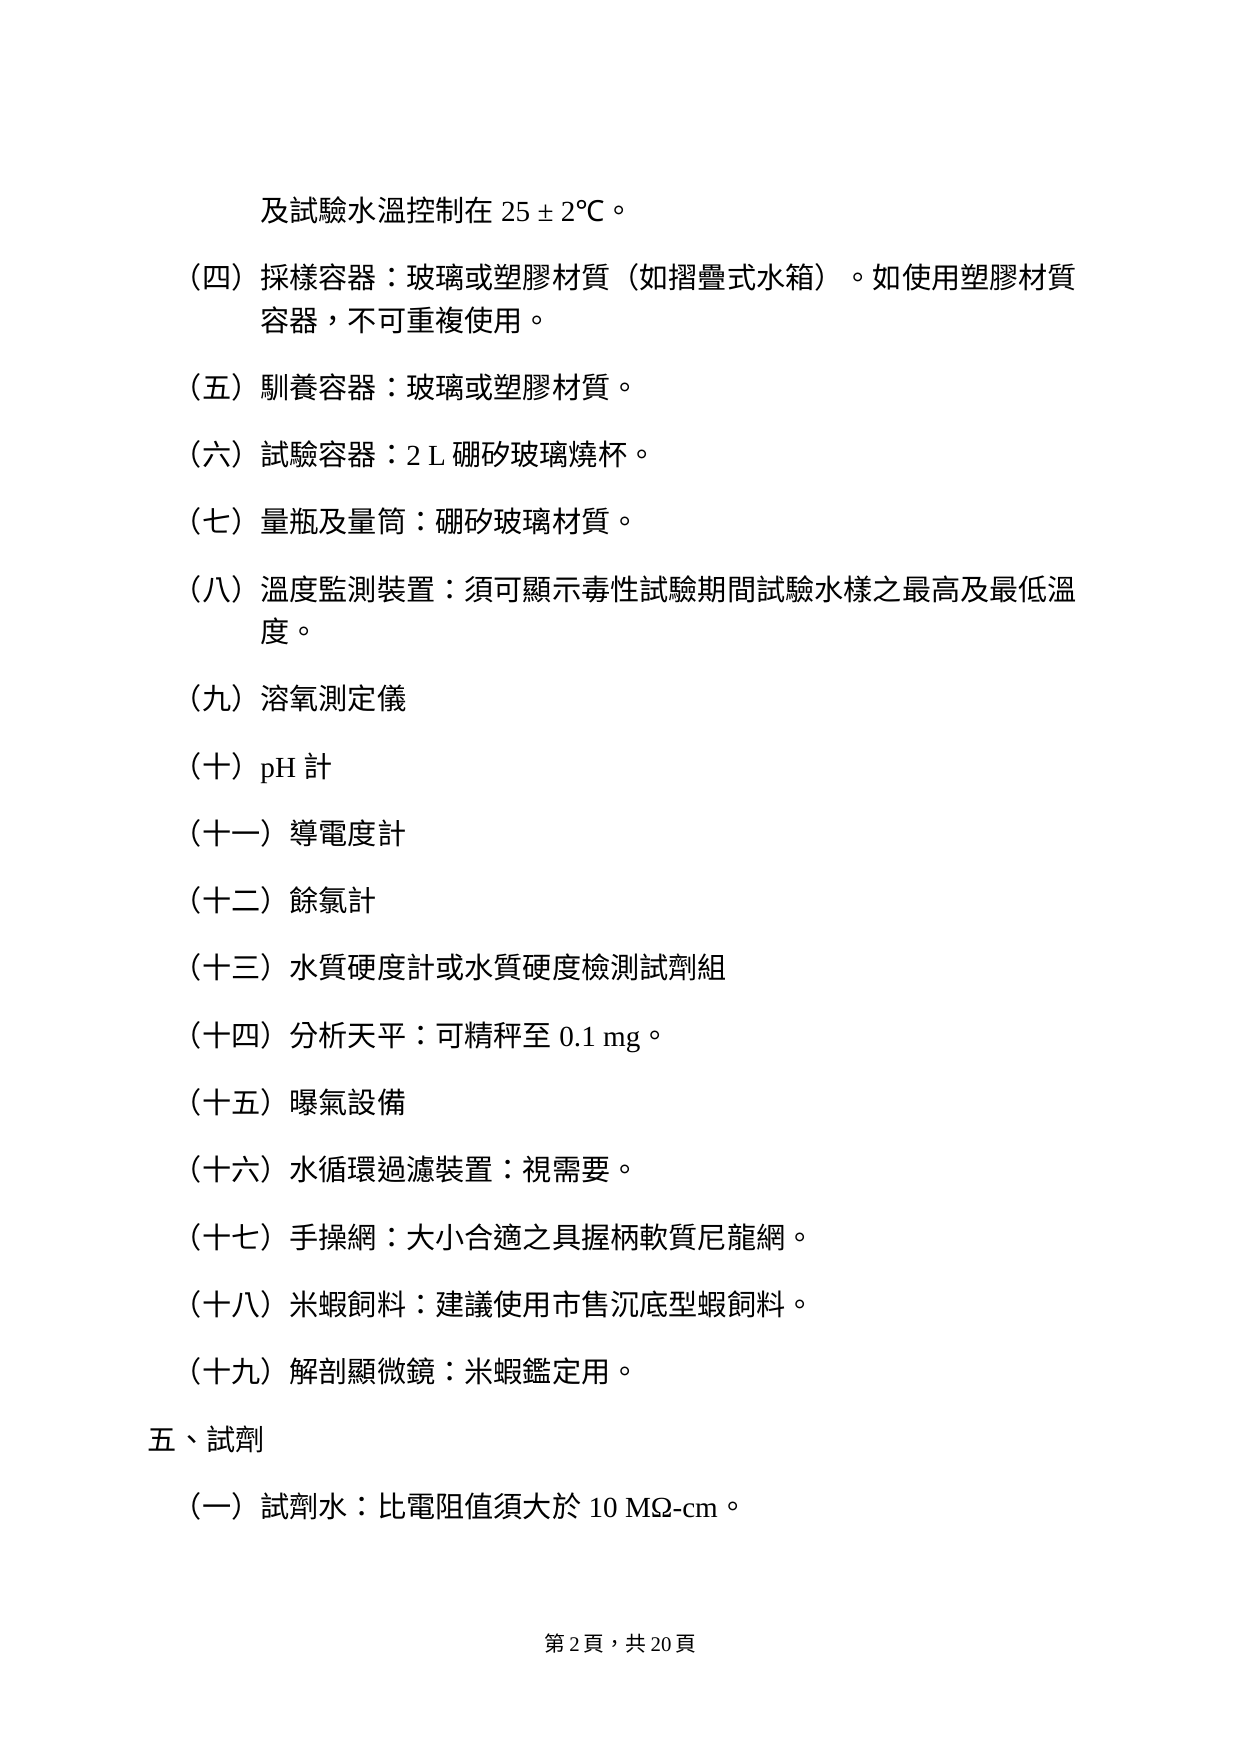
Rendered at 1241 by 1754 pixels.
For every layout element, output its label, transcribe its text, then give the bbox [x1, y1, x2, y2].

text （十一）導電度計 [173, 811, 1092, 853]
text （十五）曝氣設備 [173, 1080, 1092, 1122]
text 及試驗水溫控制在 25 ± 2℃。 [173, 187, 1092, 230]
text （十）pH 計 [173, 743, 1092, 786]
text （一）試劑水：比電阻值須大於 10 MΩ-cm。 [173, 1483, 1092, 1526]
text （十九）解剖顯微鏡：米蝦鑑定用。 [173, 1349, 1092, 1391]
text （四）採樣容器：玻璃或塑膠材質（如摺疊式水箱）。如使用塑膠材質容器，不可重複使用。 [173, 255, 1092, 339]
text （五）馴養容器：玻璃或塑膠材質。 [173, 364, 1092, 407]
text （十四）分析天平：可精秤至 0.1 mg。 [173, 1012, 1092, 1055]
text （十二）餘氯計 [173, 878, 1092, 920]
text （十三）水質硬度計或水質硬度檢測試劑組 [173, 945, 1092, 987]
subtitle 五、試劑 [148, 1416, 1092, 1458]
text （九）溶氧測定儀 [173, 676, 1092, 718]
text （八）溫度監測裝置：須可顯示毒性試驗期間試驗水樣之最高及最低溫度。 [173, 566, 1092, 651]
text （七）量瓶及量筒：硼矽玻璃材質。 [173, 499, 1092, 541]
text （六）試驗容器：2 L 硼矽玻璃燒杯。 [173, 432, 1092, 474]
text （十八）米蝦飼料：建議使用市售沉底型蝦飼料。 [173, 1282, 1092, 1324]
text （十六）水循環過濾裝置：視需要。 [173, 1147, 1092, 1189]
text （十七）手操網：大小合適之具握柄軟質尼龍網。 [173, 1214, 1092, 1257]
